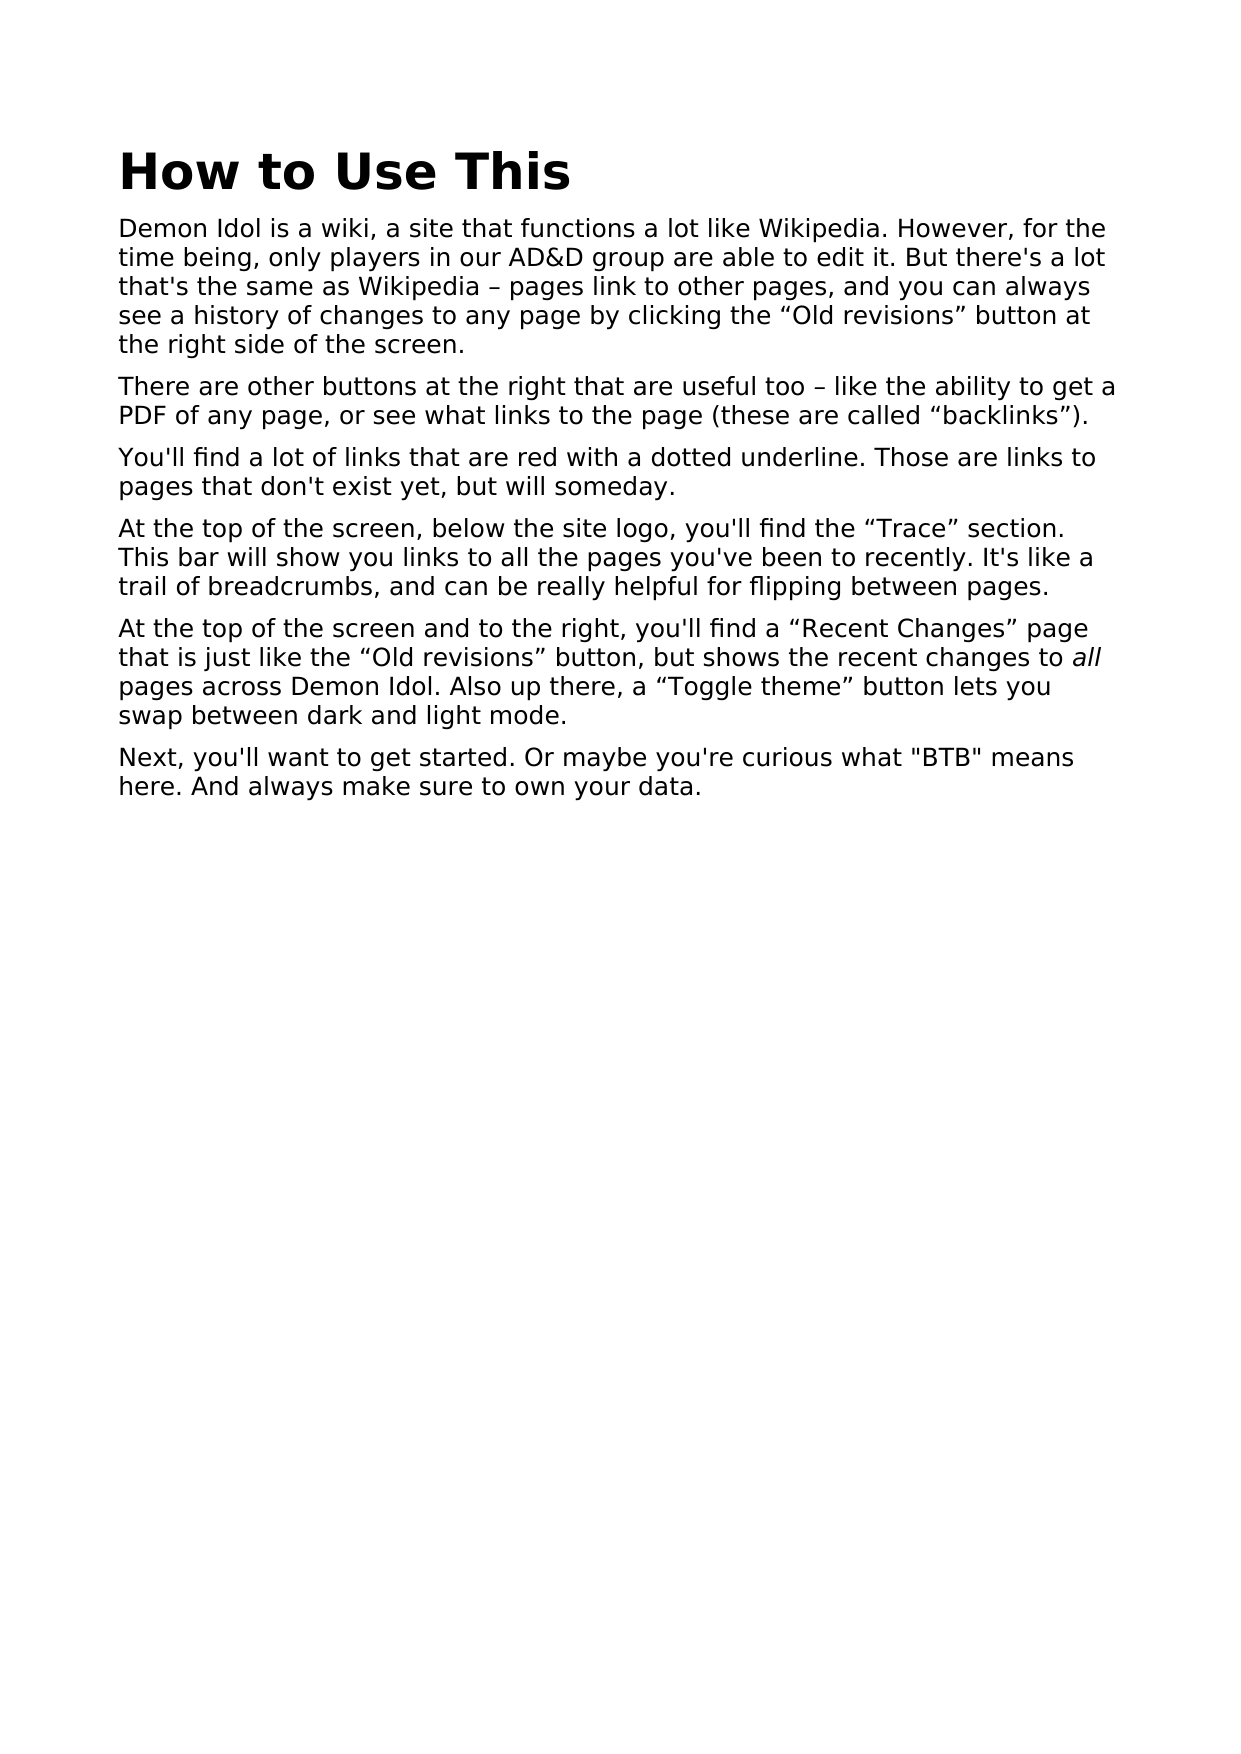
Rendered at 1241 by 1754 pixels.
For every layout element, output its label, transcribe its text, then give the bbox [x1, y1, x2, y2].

subtitle How to Use This [118, 143, 1122, 201]
text At the top of the screen, below the site logo, you'll find the “Trace” section. This bar will show you links to all the pages you've been to recently. It's like a trail of breadcrumbs, and can be really helpful for flipping between pages. [118, 514, 1122, 601]
text You'll find a lot of links that are red with a dotted underline. Those are links to pages that don't exist yet, but will someday. [118, 443, 1122, 501]
text There are other buttons at the right that are useful too – like the ability to get a PDF of any page, or see what links to the page (these are called “backlinks”). [118, 372, 1122, 431]
text Demon Idol is a wiki, a site that functions a lot like Wikipedia. However, for the time being, only players in our AD&D group are able to edit it. But there's a lot that's the same as Wikipedia – pages link to other pages, and you can always see a history of changes to any page by clicking the “Old revisions” button at the right side of the screen. [118, 214, 1122, 360]
text At the top of the screen and to the right, you'll find a “Recent Changes” page that is just like the “Old revisions” button, but shows the recent changes to all pages across Demon Idol. Also up there, a “Toggle theme” button lets you swap between dark and light mode. [118, 614, 1122, 731]
text Next, you'll want to get started. Or maybe you're curious what "BTB" means here. And always make sure to own your data. [118, 743, 1122, 801]
